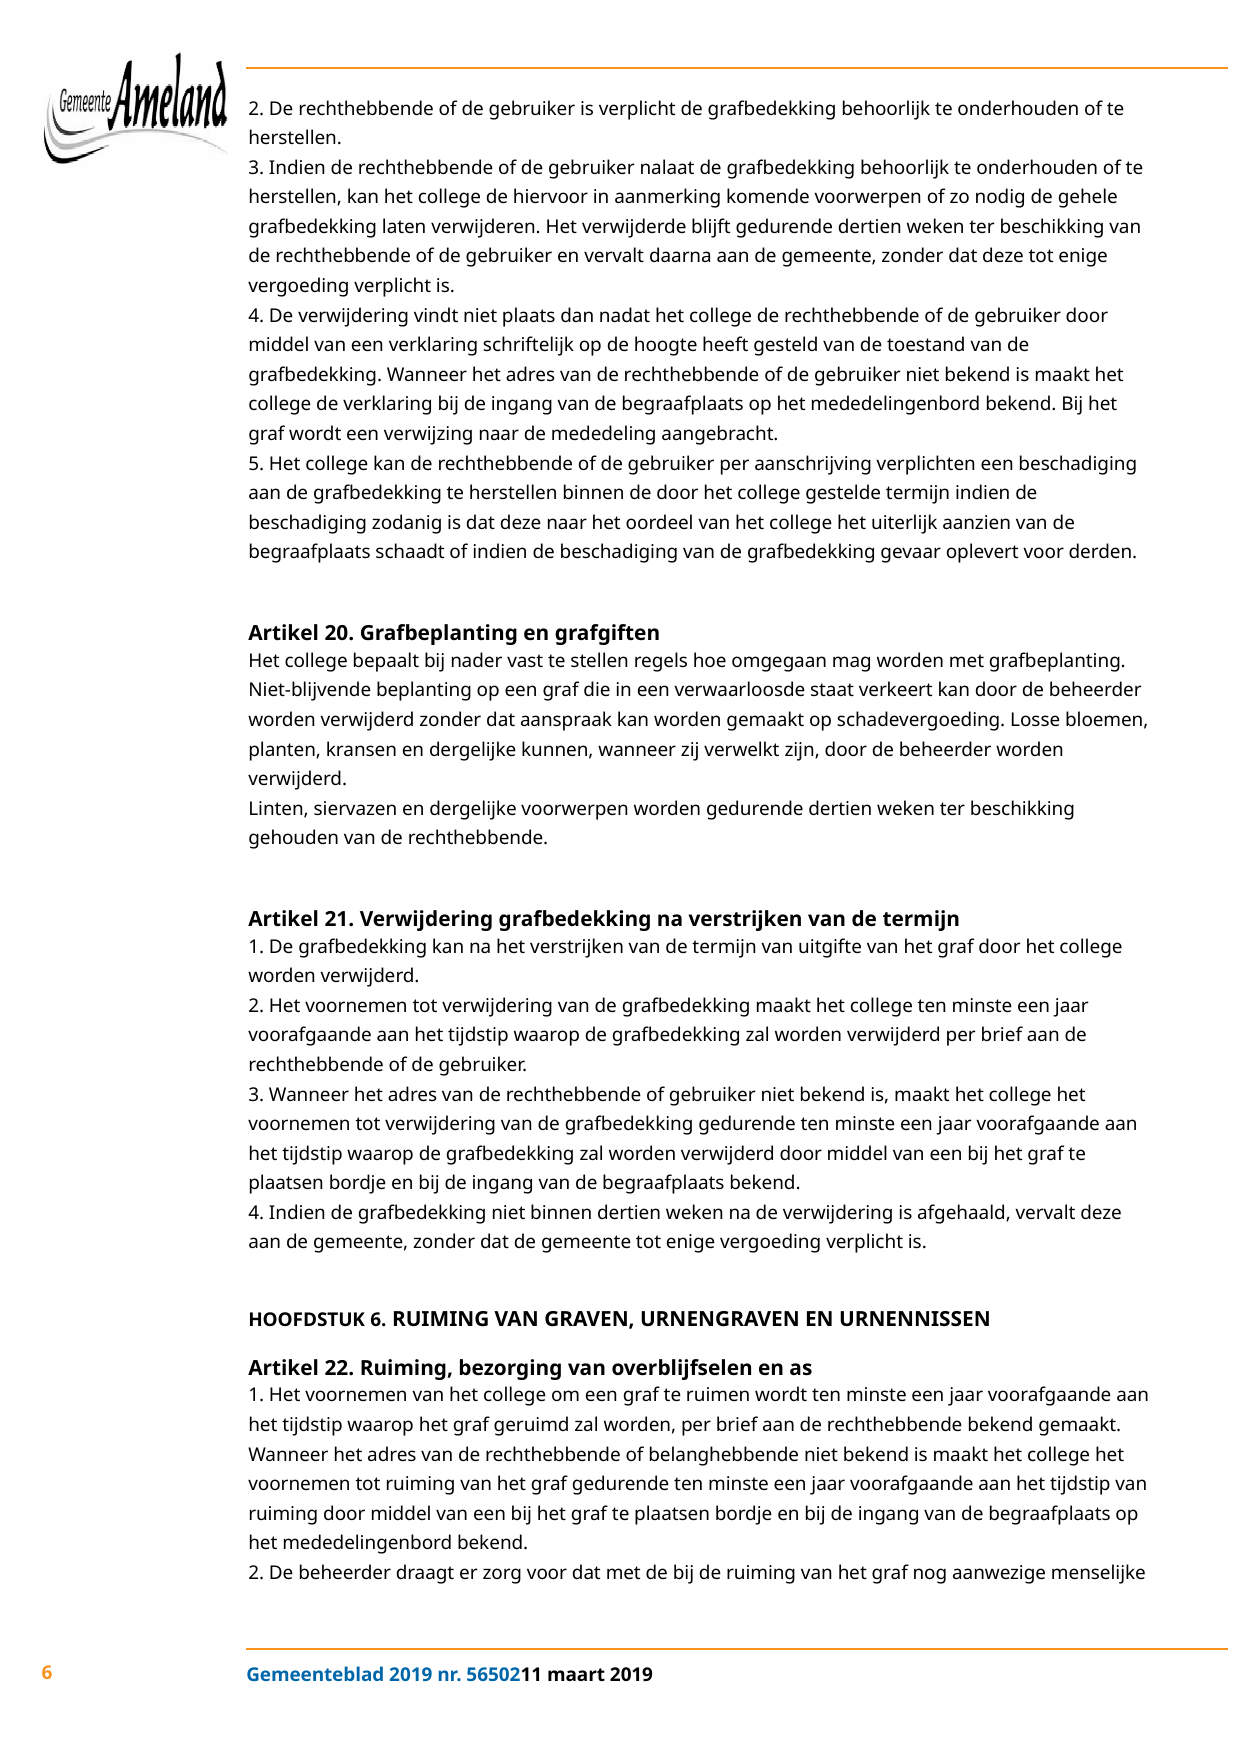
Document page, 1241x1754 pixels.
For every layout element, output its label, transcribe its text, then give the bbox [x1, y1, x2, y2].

text Linten, siervazen en dergelijke voorwerpen worden gedurende dertien weken ter beschikking gehouden van de rechthebbende. [248, 795, 1152, 850]
text 3. Wanneer het adres van de rechthebbende of gebruiker niet bekend is, maakt het college het voornemen tot verwijdering van de grafbedekking gedurende ten minste een jaar voorafgaande aan het tijdstip waarop de grafbedekking zal worden verwijderd door middel van een bij het graf te plaatsen bordje en bij de ingang van de begraafplaats bekend. [248, 1081, 1152, 1195]
text Artikel 22. Ruiming, bezorging van overblijfselen en as [248, 1353, 1152, 1382]
text 3. Indien de rechthebbende of de gebruiker nalaat de grafbedekking behoorlijk te onderhouden of te herstellen, kan het college de hiervoor in aanmerking komende voorwerpen of zo nodig de gehele grafbedekking laten verwijderen. Het verwijderde blijft gedurende dertien weken ter beschikking van de rechthebbende of de gebruiker en vervalt daarna aan de gemeente, zonder dat deze tot enige vergoeding verplicht is. [248, 154, 1152, 298]
text Niet-blijvende beplanting op een graf die in een verwaarloosde staat verkeert kan door de beheerder worden verwijderd zonder dat aanspraak kan worden gemaakt op schadevergoeding. Losse bloemen, planten, kransen en dergelijke kunnen, wanneer zij verwelkt zijn, door de beheerder worden verwijderd. [248, 677, 1152, 791]
text HOOFDSTUK 6. RUIMING VAN GRAVEN, URNENGRAVEN EN URNENNISSEN [248, 1304, 1152, 1332]
text 4. De verwijdering vindt niet plaats dan nadat het college de rechthebbende of de gebruiker door middel van een verklaring schriftelijk op de hoogte heeft gesteld van de toestand van de grafbedekking. Wanneer het adres van de rechthebbende of de gebruiker niet bekend is maakt het college de verklaring bij de ingang van de begraafplaats op het mededelingenbord bekend. Bij het graf wordt een verwijzing naar de mededeling aangebracht. [248, 302, 1152, 446]
picture [41, 47, 231, 172]
text Artikel 21. Verwijdering grafbedekking na verstrijken van de termijn [248, 904, 1152, 933]
text 1. De grafbedekking kan na het verstrijken van de termijn van uitgifte van het graf door het college worden verwijderd. [248, 933, 1152, 988]
text 2. De beheerder draagt er zorg voor dat met de bij de ruiming van het graf nog aanwezige menselijke [248, 1559, 1152, 1585]
text 2. De rechthebbende of de gebruiker is verplicht de grafbedekking behoorlijk te onderhouden of te herstellen. [248, 95, 1152, 150]
text 1. Het voornemen van het college om een graf te ruimen wordt ten minste een jaar voorafgaande aan het tijdstip waarop het graf geruimd zal worden, per brief aan de rechthebbende bekend gemaakt. Wanneer het adres van de rechthebbende of belanghebbende niet bekend is maakt het college het voornemen tot ruiming van het graf gedurende ten minste een jaar voorafgaande aan het tijdstip van ruiming door middel van een bij het graf te plaatsen bordje en bij de ingang van de begraafplaats op het mededelingenbord bekend. [248, 1382, 1152, 1555]
text 4. Indien de grafbedekking niet binnen dertien weken na de verwijdering is afgehaald, vervalt deze aan de gemeente, zonder dat de gemeente tot enige vergoeding verplicht is. [248, 1199, 1152, 1254]
text 5. Het college kan de rechthebbende of de gebruiker per aanschrijving verplichten een beschadiging aan de grafbedekking te herstellen binnen de door het college gestelde termijn indien de beschadiging zodanig is dat deze naar het oordeel van het college het uiterlijk aanzien van de begraafplaats schaadt of indien de beschadiging van de grafbedekking gevaar oplevert voor derden. [248, 450, 1152, 564]
text Het college bepaalt bij nader vast te stellen regels hoe omgegaan mag worden met grafbeplanting. [248, 647, 1152, 673]
text 2. Het voornemen tot verwijdering van de grafbedekking maakt het college ten minste een jaar voorafgaande aan het tijdstip waarop de grafbedekking zal worden verwijderd per brief aan de rechthebbende of de gebruiker. [248, 992, 1152, 1077]
text Artikel 20. Grafbeplanting en grafgiften [248, 618, 1152, 647]
